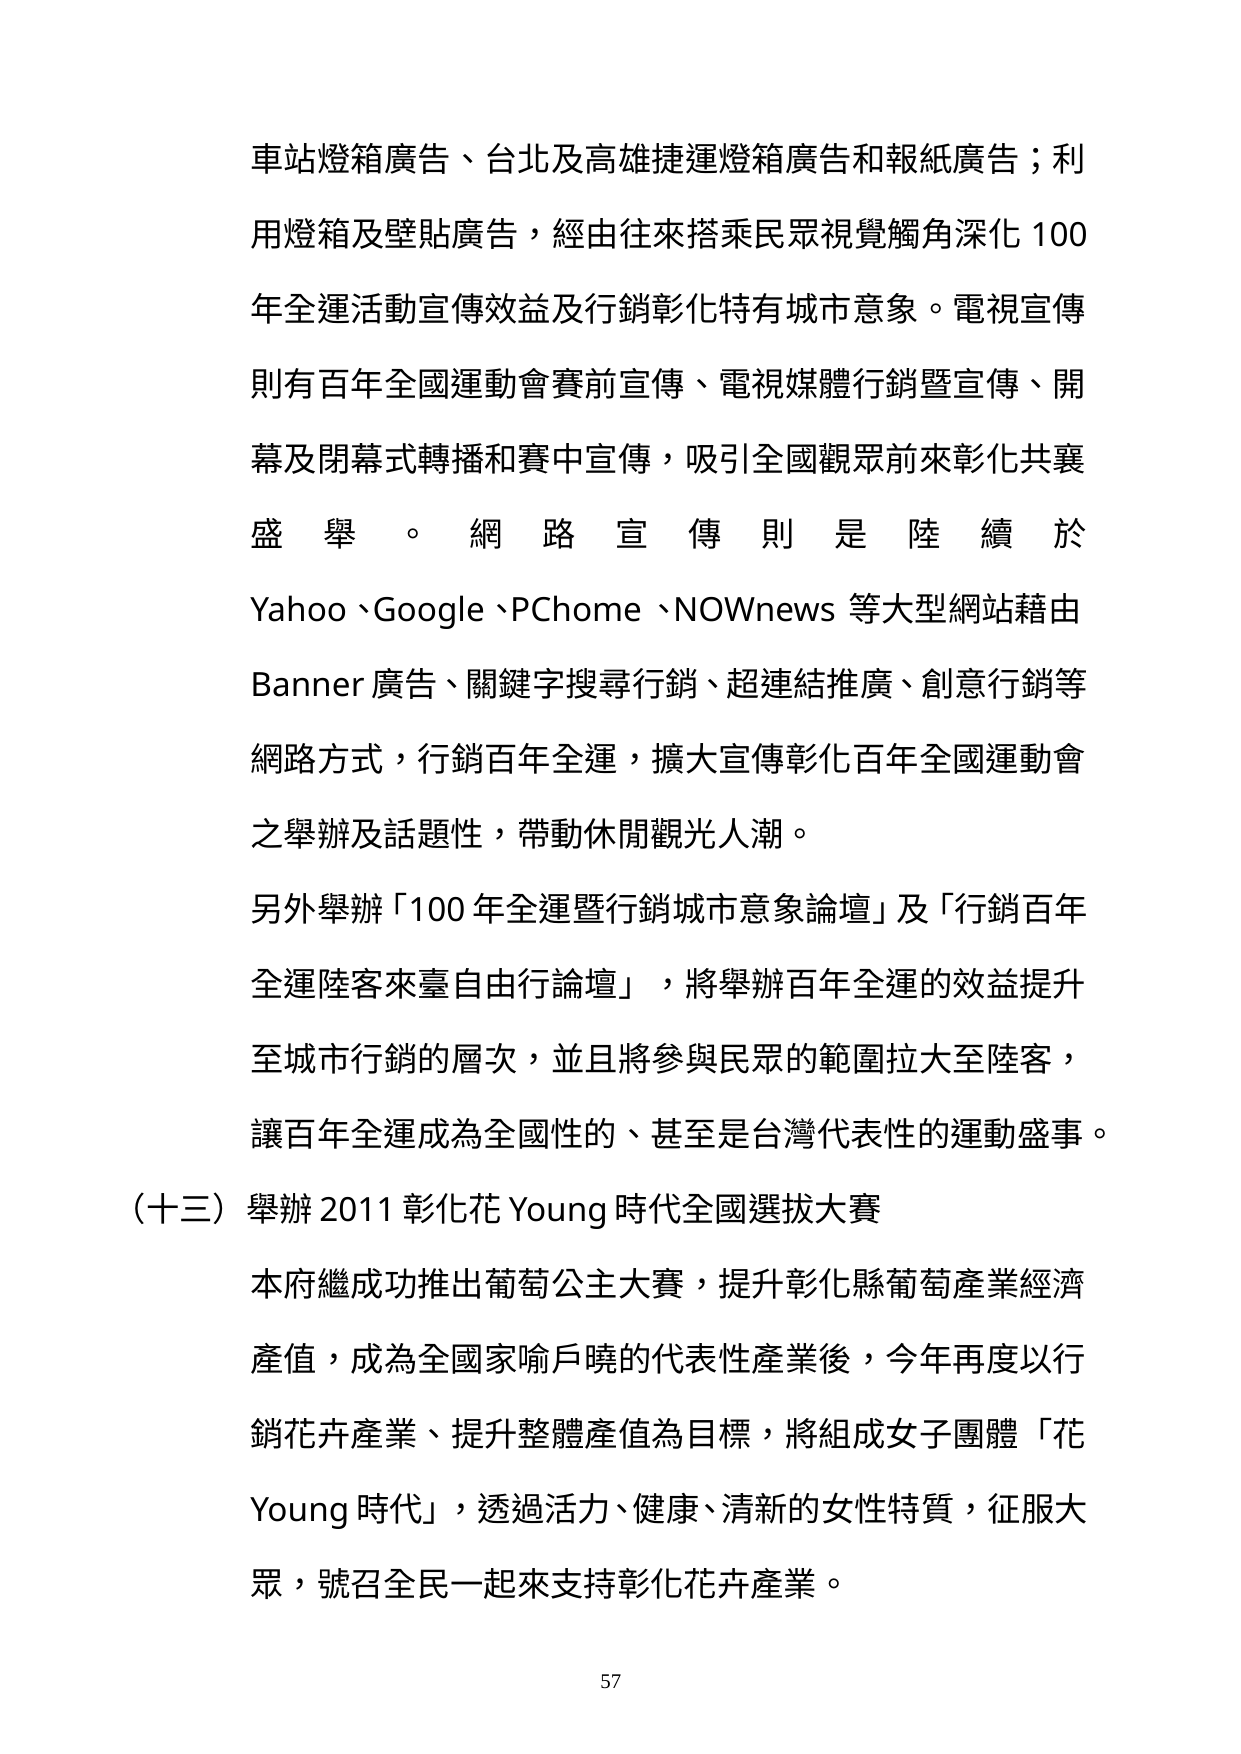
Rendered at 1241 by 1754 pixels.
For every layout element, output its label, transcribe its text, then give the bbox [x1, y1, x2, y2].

text 另外舉辦「100年全運暨行銷城市意象論壇」及「行銷百年全運陸客來臺自由行論壇」，將舉辦百年全運的效益提升至城市行銷的層次，並且將參與民眾的範圍拉大至陸客，讓百年全運成為全國性的、甚至是台灣代表性的運動盛事。 [250, 870, 1087, 1170]
text （十三）舉辦2011彰化花Young時代全國選拔大賽 [112, 1170, 1087, 1245]
text 本府繼成功推出葡萄公主大賽，提升彰化縣葡萄產業經濟產值，成為全國家喻戶曉的代表性產業後，今年再度以行銷花卉產業、提升整體產值為目標，將組成女子團體「花Young時代」，透過活力、健康、清新的女性特質，征服大眾，號召全民一起來支持彰化花卉產業。 [250, 1245, 1087, 1620]
text 車站燈箱廣告、台北及高雄捷運燈箱廣告和報紙廣告；利用燈箱及壁貼廣告，經由往來搭乘民眾視覺觸角深化100年全運活動宣傳效益及行銷彰化特有城市意象。電視宣傳則有百年全國運動會賽前宣傳、電視媒體行銷暨宣傳、開幕及閉幕式轉播和賽中宣傳，吸引全國觀眾前來彰化共襄盛舉。網路宣傳則是陸續於Yahoo、Google、PChome、NOWnews等大型網站藉由Banner廣告、關鍵字搜尋行銷、超連結推廣、創意行銷等網路方式，行銷百年全運，擴大宣傳彰化百年全國運動會之舉辦及話題性，帶動休閒觀光人潮。 [250, 120, 1087, 870]
